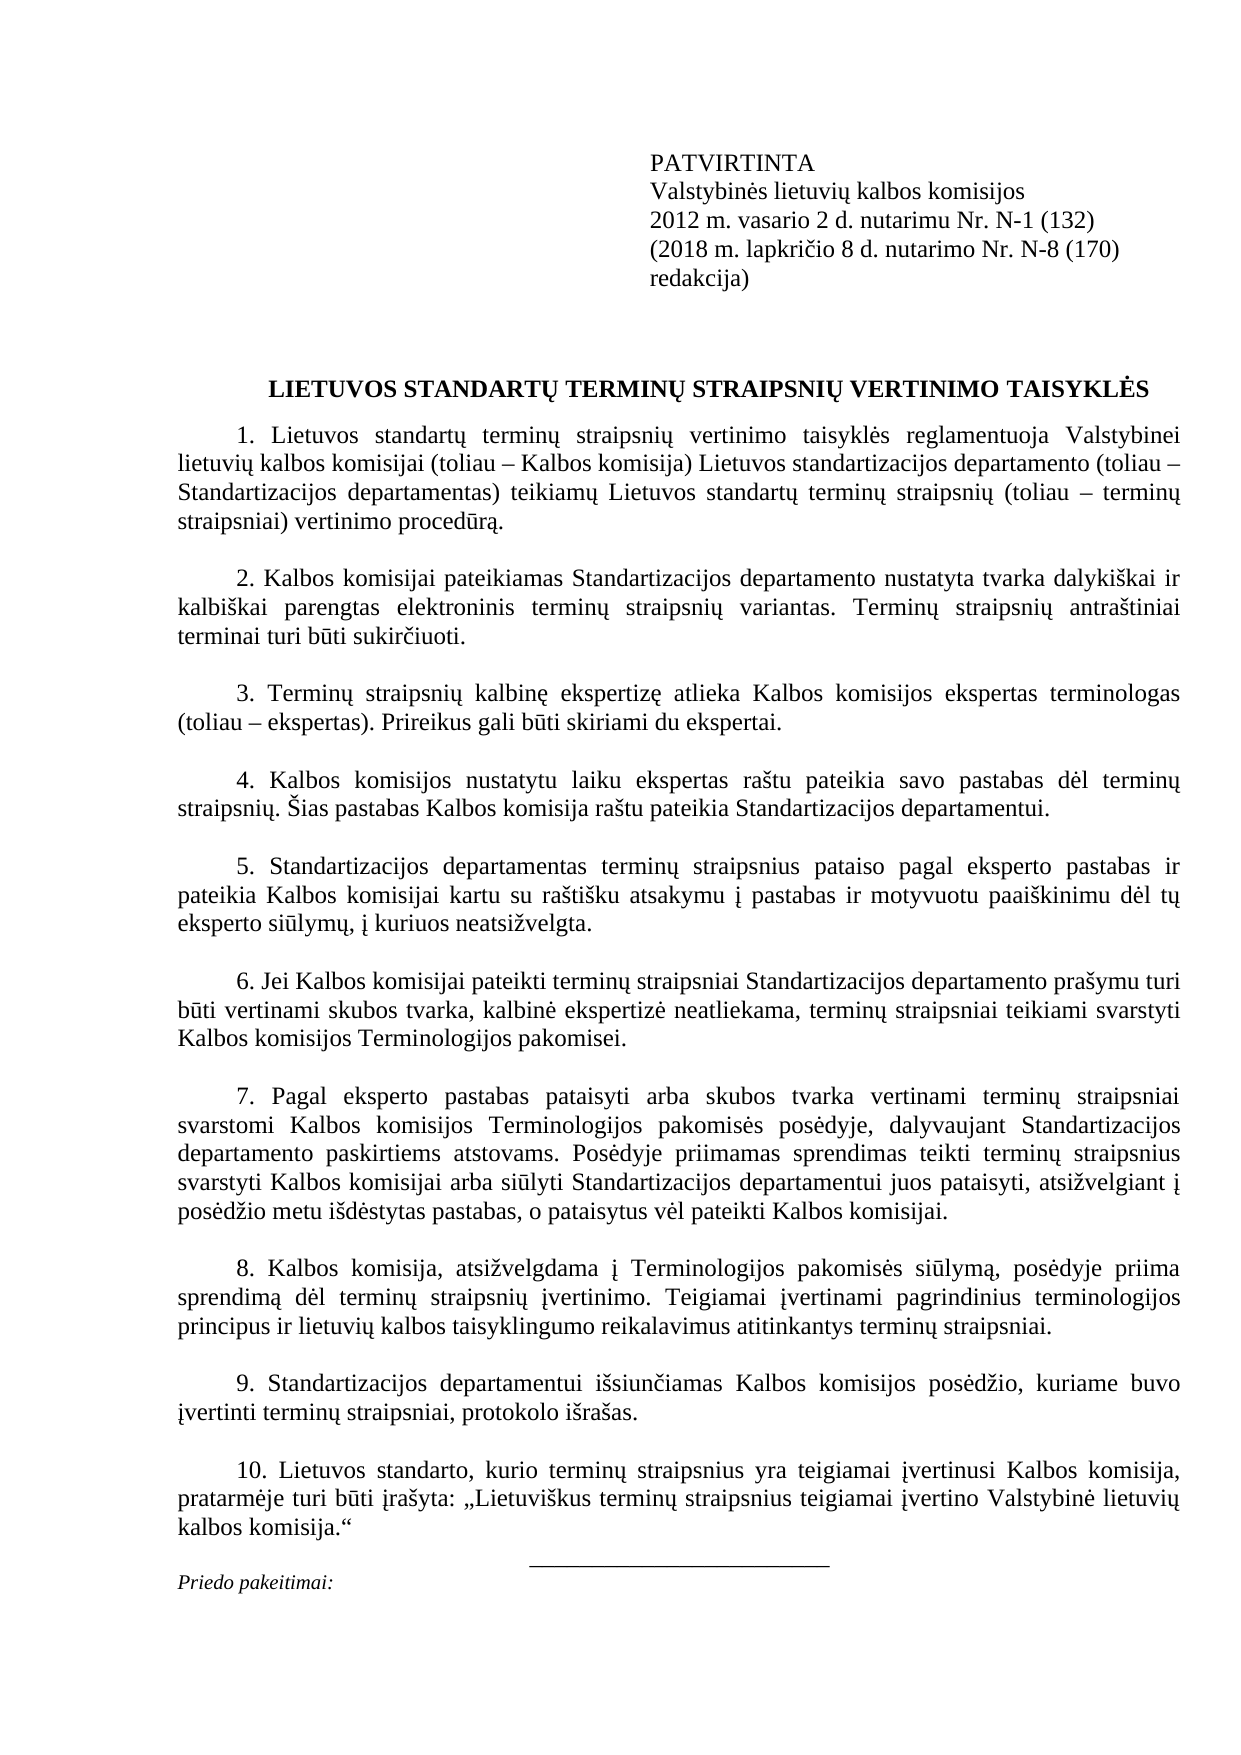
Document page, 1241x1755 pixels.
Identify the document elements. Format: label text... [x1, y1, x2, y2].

text ________________________ [177, 1541, 1181, 1570]
text 8. Kalbos komisija, atsižvelgdama į Terminologijos pakomisės siūlymą, posėdyje priima sprendimą dėl terminų straipsnių įvertinimo. Teigiamai įvertinami pagrindinius terminologijos principus ir lietuvių kalbos taisyklingumo reikalavimus atitinkantys terminų straipsniai. [177, 1253, 1181, 1340]
text 1. Lietuvos standartų terminų straipsnių vertinimo taisyklės reglamentuoja Valstybinei lietuvių kalbos komisijai (toliau – Kalbos komisija) Lietuvos standartizacijos departamento (toliau – Standartizacijos departamentas) teikiamų Lietuvos standartų terminų straipsnių (toliau – terminų straipsniai) vertinimo procedūrą. [177, 420, 1181, 535]
text 4. Kalbos komisijos nustatytu laiku ekspertas raštu pateikia savo pastabas dėl terminų straipsnių. Šias pastabas Kalbos komisija raštu pateikia Standartizacijos departamentui. [177, 765, 1181, 822]
text 2. Kalbos komisijai pateikiamas Standartizacijos departamento nustatyta tvarka dalykiškai ir kalbiškai parengtas elektroninis terminų straipsnių variantas. Terminų straipsnių antraštiniai terminai turi būti sukirčiuoti. [177, 563, 1181, 650]
text 2012 m. vasario 2 d. nutarimu Nr. N-1 (132) [649, 205, 1181, 234]
text Priedo pakeitimai: [177, 1570, 1181, 1594]
text 3. Terminų straipsnių kalbinę ekspertizę atlieka Kalbos komisijos ekspertas terminologas (toliau – ekspertas). Prireikus gali būti skiriami du ekspertai. [177, 678, 1181, 736]
text Valstybinės lietuvių kalbos komisijos [649, 176, 1181, 205]
text 9. Standartizacijos departamentui išsiunčiamas Kalbos komisijos posėdžio, kuriame buvo įvertinti terminų straipsniai, protokolo išrašas. [177, 1368, 1181, 1426]
text 7. Pagal eksperto pastabas pataisyti arba skubos tvarka vertinami terminų straipsniai svarstomi Kalbos komisijos Terminologijos pakomisės posėdyje, dalyvaujant Standartizacijos departamento paskirtiems atstovams. Posėdyje priimamas sprendimas teikti terminų straipsnius svarstyti Kalbos komisijai arba siūlyti Standartizacijos departamentui juos pataisyti, atsižvelgiant į posėdžio metu išdėstytas pastabas, o pataisytus vėl pateikti Kalbos komisijai. [177, 1081, 1181, 1225]
text (2018 m. lapkričio 8 d. nutarimo Nr. N-8 (170) redakcija) [649, 234, 1181, 291]
text 6. Jei Kalbos komisijai pateikti terminų straipsniai Standartizacijos departamento prašymu turi būti vertinami skubos tvarka, kalbinė ekspertizė neatliekama, terminų straipsniai teikiami svarstyti Kalbos komisijos Terminologijos pakomisei. [177, 966, 1181, 1052]
text PATVIRTINTA [650, 148, 1181, 176]
text 5. Standartizacijos departamentas terminų straipsnius pataiso pagal eksperto pastabas ir pateikia Kalbos komisijai kartu su raštišku atsakymu į pastabas ir motyvuotu paaiškinimu dėl tų eksperto siūlymų, į kuriuos neatsižvelgta. [177, 851, 1181, 937]
text 10. Lietuvos standarto, kurio terminų straipsnius yra teigiamai įvertinusi Kalbos komisija, pratarmėje turi būti įrašyta: „Lietuviškus terminų straipsnius teigiamai įvertino Valstybinė lietuvių kalbos komisija.“ [177, 1455, 1181, 1541]
text LIETUVOS STANDARTŲ TERMINŲ STRAIPSNIŲ VERTINIMO TAISYKLĖS [177, 374, 1181, 403]
